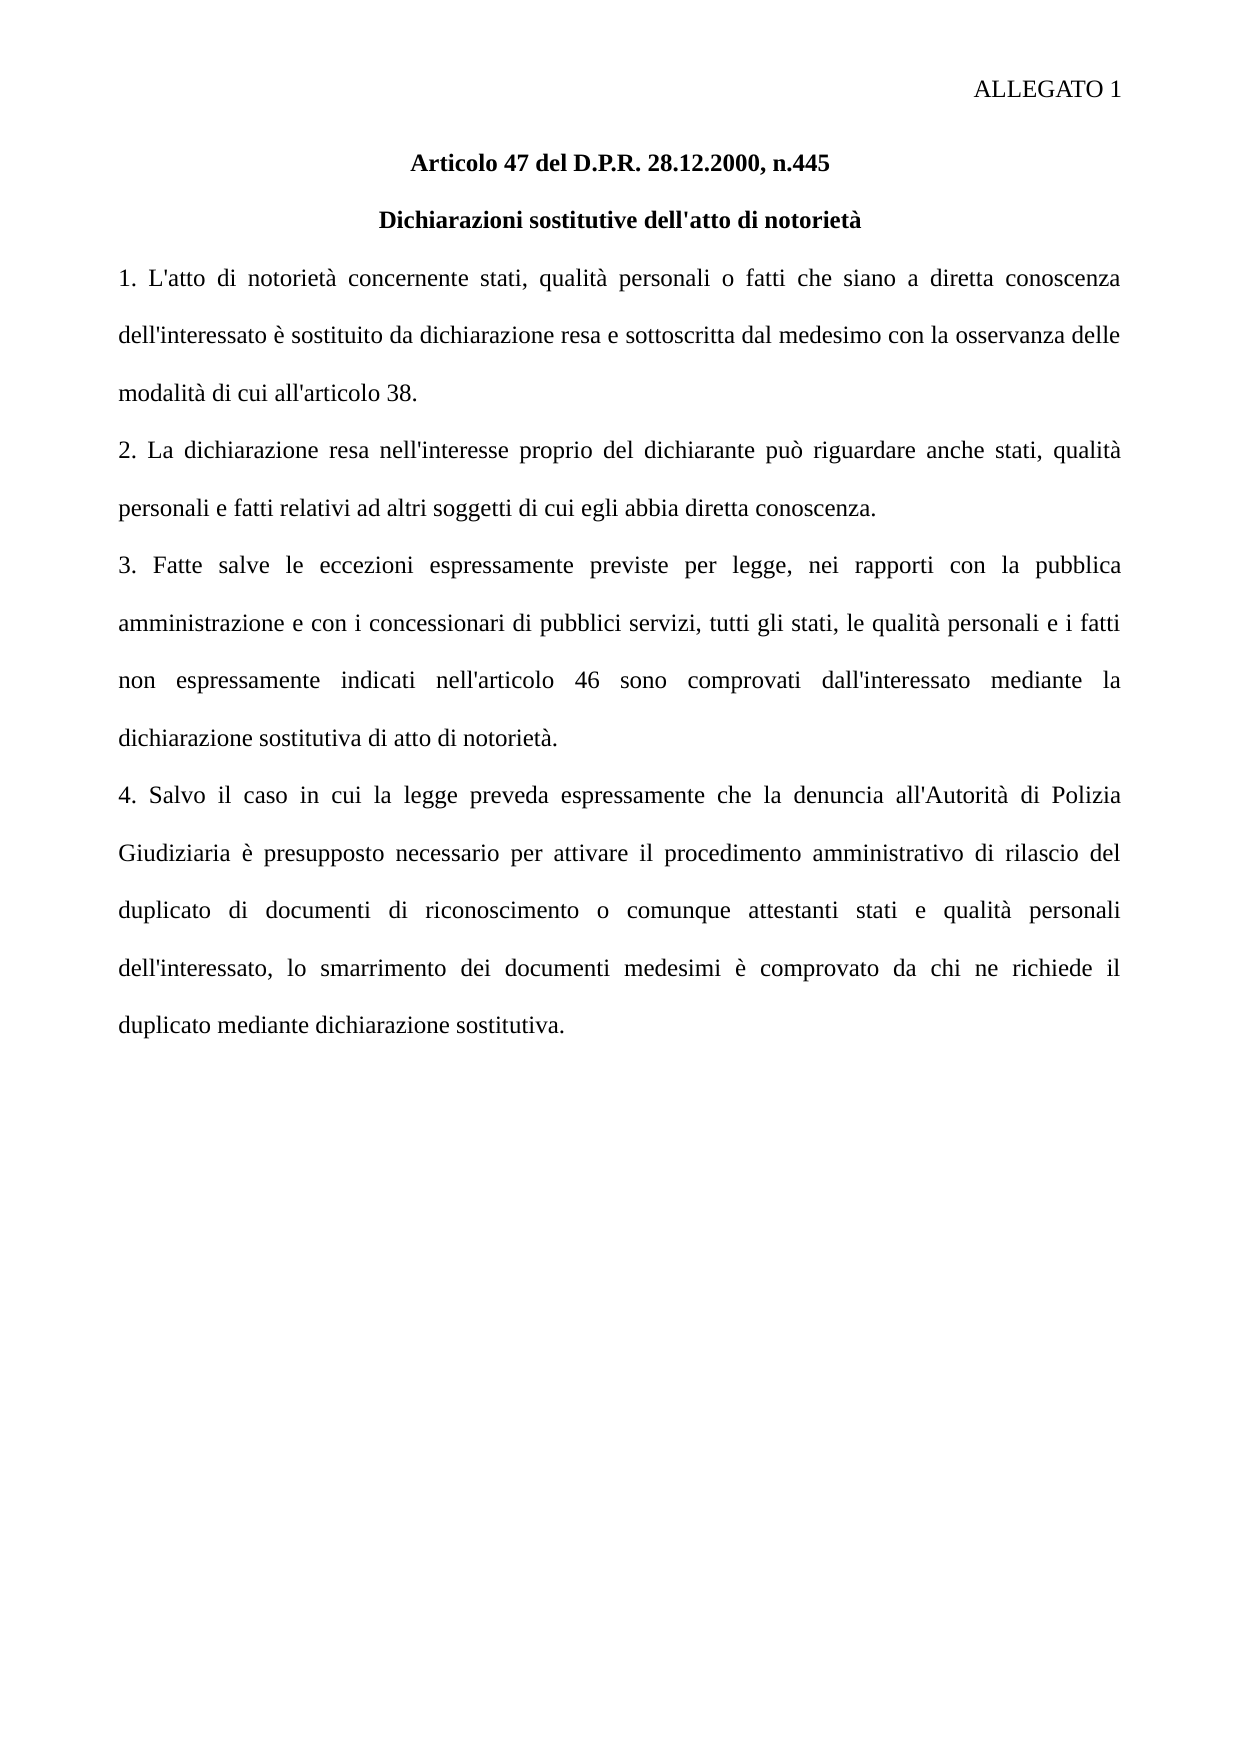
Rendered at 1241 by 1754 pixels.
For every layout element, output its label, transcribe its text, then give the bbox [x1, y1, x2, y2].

text 3. Fatte salve le eccezioni espressamente previste per legge, nei rapporti con la pubblica amministrazione e con i concessionari di pubblici servizi, tutti gli stati, le qualità personali e i fatti non espressamente indicati nell'articolo 46 sono comprovati dall'interessato mediante la dichiarazione sostitutiva di atto di notorietà. [118, 550, 1122, 751]
text 2. La dichiarazione resa nell'interesse proprio del dichiarante può riguardare anche stati, qualità personali e fatti relativi ad altri soggetti di cui egli abbia diretta conoscenza. [118, 435, 1122, 521]
text Dichiarazioni sostitutive dell'atto di notorietà [118, 205, 1122, 234]
text 1. L'atto di notorietà concernente stati, qualità personali o fatti che siano a diretta conoscenza dell'interessato è sostituito da dichiarazione resa e sottoscritta dal medesimo con la osservanza delle modalità di cui all'articolo 38. [118, 263, 1122, 406]
text 4. Salvo il caso in cui la legge preveda espressamente che la denuncia all'Autorità di Polizia Giudiziaria è presupposto necessario per attivare il procedimento amministrativo di rilascio del duplicato di documenti di riconoscimento o comunque attestanti stati e qualità personali dell'interessato, lo smarrimento dei documenti medesimi è comprovato da chi ne richiede il duplicato mediante dichiarazione sostitutiva. [118, 780, 1122, 1039]
text Articolo 47 del D.P.R. 28.12.2000, n.445 [118, 148, 1122, 176]
